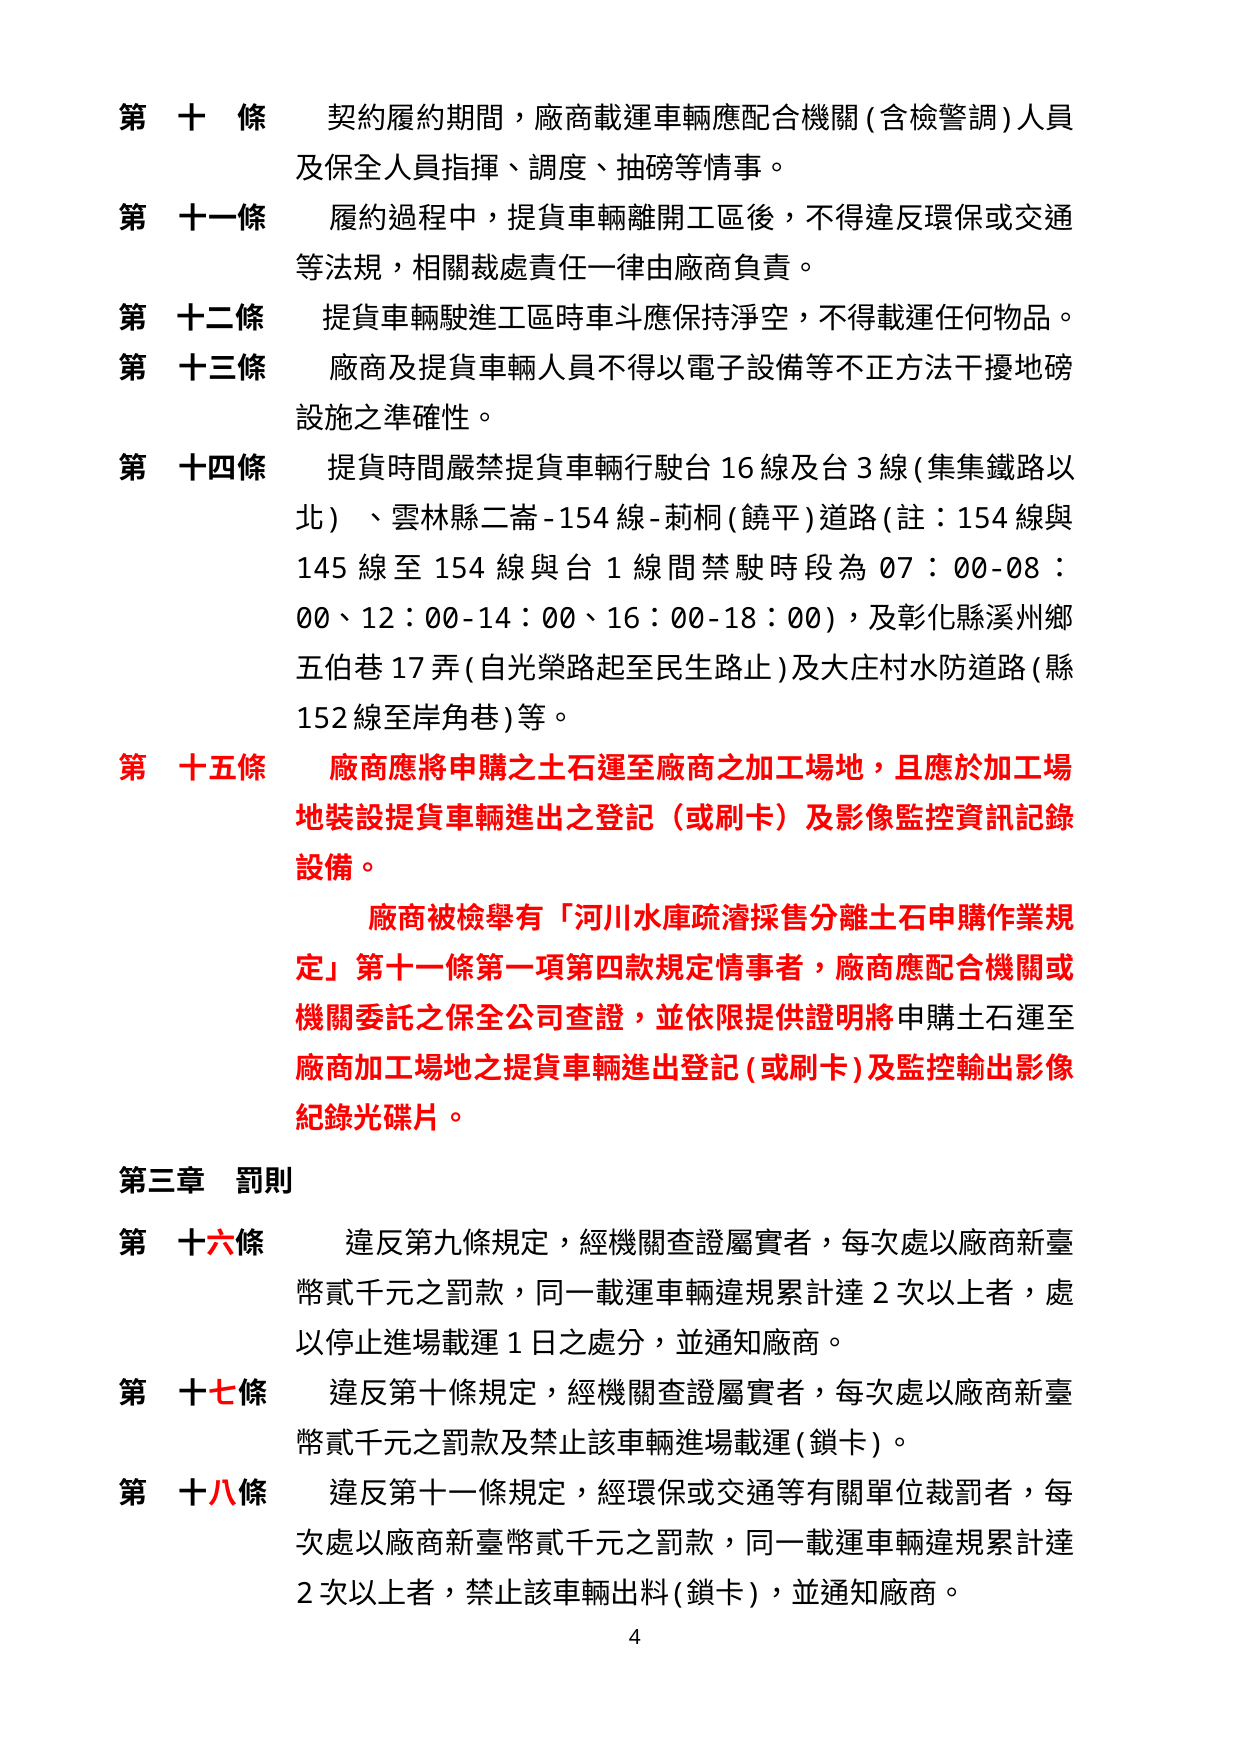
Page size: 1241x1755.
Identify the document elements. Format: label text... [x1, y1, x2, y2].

text 第 十 條 契約履約期間，廠商載運車輛應配合機關(含檢警調)人員及保全人員指揮、調度、抽磅等情事。 [118, 89, 1075, 189]
text 廠商被檢舉有「河川水庫疏濬採售分離土石申購作業規定」第十一條第一項第四款規定情事者，廠商應配合機關或機關委託之保全公司查證，並依限提供證明將申購土石運至廠商加工場地之提貨車輛進出登記(或刷卡)及監控輸出影像紀錄光碟片。 [118, 889, 1075, 1139]
text 第 十六條 違反第九條規定，經機關查證屬實者，每次處以廠商新臺幣貳千元之罰款，同一載運車輛違規累計達2次以上者，處以停止進場載運1日之處分，並通知廠商。 [118, 1214, 1075, 1364]
text 第 十三條 廠商及提貨車輛人員不得以電子設備等不正方法干擾地磅設施之準確性。 [118, 339, 1075, 439]
text 第 十五條 廠商應將申購之土石運至廠商之加工場地，且應於加工場地裝設提貨車輛進出之登記（或刷卡）及影像監控資訊記錄設備。 [118, 739, 1075, 889]
text 第三章 罰則 [118, 1151, 1075, 1201]
text 第 十八條 違反第十一條規定，經環保或交通等有關單位裁罰者，每次處以廠商新臺幣貳千元之罰款，同一載運車輛違規累計達2次以上者，禁止該車輛出料(鎖卡)，並通知廠商。 [118, 1464, 1075, 1614]
text 第 十一條 履約過程中，提貨車輛離開工區後，不得違反環保或交通等法規，相關裁處責任一律由廠商負責。 [118, 189, 1075, 289]
text 第 十四條 提貨時間嚴禁提貨車輛行駛台16線及台3線(集集鐵路以北) 、雲林縣二崙-154線-莿桐(饒平)道路(註：154線與145線至154線與台1線間禁駛時段為07：00-08：00、12：00-14：00、16：00-18：00)，及彰化縣溪州鄉五伯巷17弄(自光榮路起至民生路止)及大庄村水防道路(縣152線至岸角巷)等。 [118, 439, 1075, 739]
text 第 十七條 違反第十條規定，經機關查證屬實者，每次處以廠商新臺幣貳千元之罰款及禁止該車輛進場載運(鎖卡)。 [118, 1364, 1075, 1464]
text 第 十二條 提貨車輛駛進工區時車斗應保持淨空，不得載運任何物品。 [118, 289, 1075, 339]
